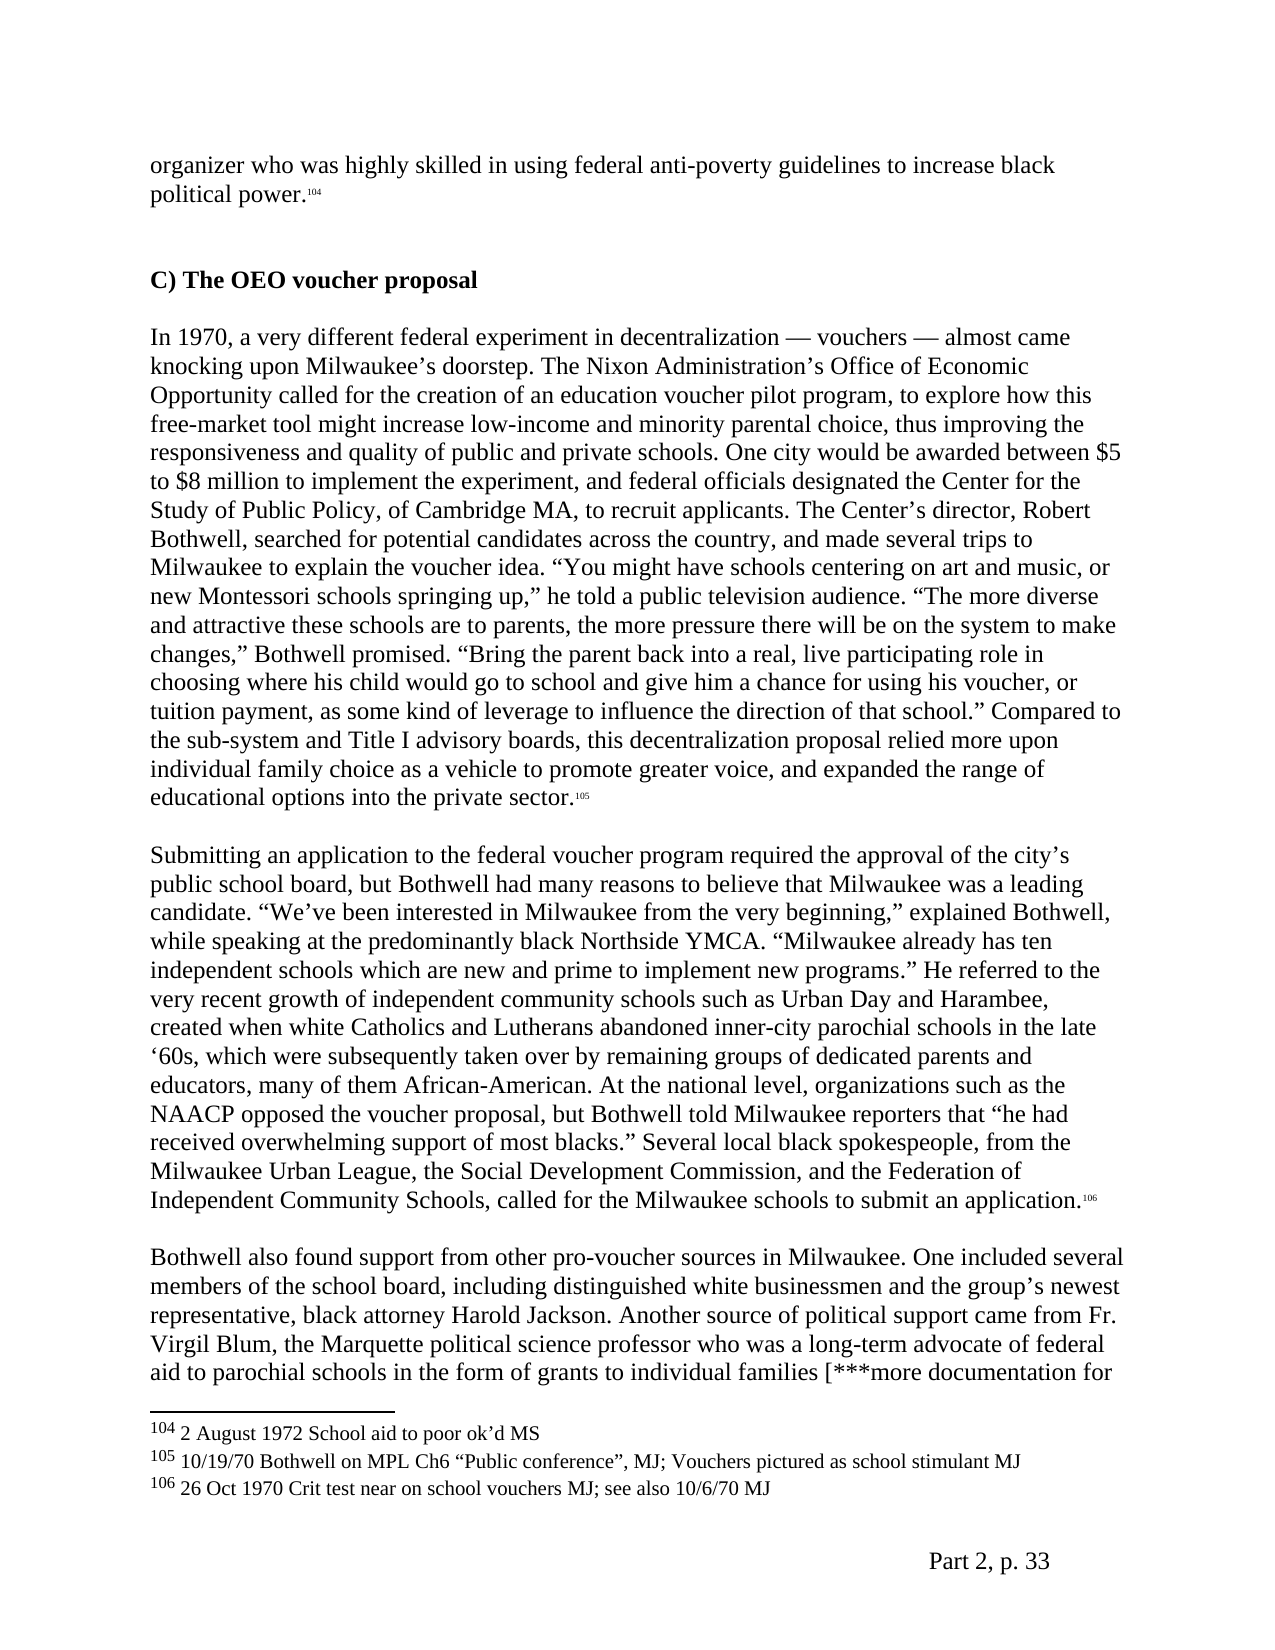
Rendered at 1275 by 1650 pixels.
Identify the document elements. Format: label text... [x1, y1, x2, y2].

text In 1970, a very different federal experiment in decentralization — vouchers — almost came knocking upon Milwaukee’s doorstep. The Nixon Administration’s Office of Economic Opportunity called for the creation of an education voucher pilot program, to explore how this free-market tool might increase low-income and minority parental choice, thus improving the responsiveness and quality of public and private schools. One city would be awarded between $5 to $8 million to implement the experiment, and federal officials designated the Center for the Study of Public Policy, of Cambridge MA, to recruit applicants. The Center’s director, Robert Bothwell, searched for potential candidates across the country, and made several trips to Milwaukee to explain the voucher idea. “You might have schools centering on art and music, or new Montessori schools springing up,” he told a public television audience. “The more diverse and attractive these schools are to parents, the more pressure there will be on the system to make changes,” Bothwell promised. “Bring the parent back into a real, live participating role in choosing where his child would go to school and give him a chance for using his voucher, or tuition payment, as some kind of leverage to influence the direction of that school.” Compared to the sub-system and Title I advisory boards, this decentralization proposal relied more upon individual family choice as a vehicle to promote greater voice, and expanded the range of educational options into the private sector. [150, 322, 1125, 811]
text 26 Oct 1970 Crit test near on school vouchers MJ; see also 10/6/70 MJ [150, 1473, 1125, 1500]
text 10/19/70 Bothwell on MPL Ch6 “Public conference”, MJ; Vouchers pictured as school stimulant MJ [150, 1445, 1125, 1473]
text 2 August 1972 School aid to poor ok’d MS [150, 1418, 1125, 1445]
text organizer who was highly skilled in using federal anti-poverty guidelines to increase black political power. [150, 150, 1125, 207]
text Bothwell also found support from other pro-voucher sources in Milwaukee. One included several members of the school board, including distinguished white businessmen and the group’s newest representative, black attorney Harold Jackson. Another source of political support came from Fr. Virgil Blum, the Marquette political science professor who was a long-term advocate of federal aid to parochial schools in the form of grants to individual families [***more documentation for [150, 1242, 1125, 1386]
text C) The OEO voucher proposal [150, 265, 1125, 294]
text Submitting an application to the federal voucher program required the approval of the city’s public school board, but Bothwell had many reasons to believe that Milwaukee was a leading candidate. “We’ve been interested in Milwaukee from the very beginning,” explained Bothwell, while speaking at the predominantly black Northside YMCA. “Milwaukee already has ten independent schools which are new and prime to implement new programs.” He referred to the very recent growth of independent community schools such as Urban Day and Harambee, created when white Catholics and Lutherans abandoned inner-city parochial schools in the late ‘60s, which were subsequently taken over by remaining groups of dedicated parents and educators, many of them African-American. At the national level, organizations such as the NAACP opposed the voucher proposal, but Bothwell told Milwaukee reporters that “he had received overwhelming support of most blacks.” Several local black spokespeople, from the Milwaukee Urban League, the Social Development Commission, and the Federation of Independent Community Schools, called for the Milwaukee schools to submit an application. [150, 840, 1125, 1214]
